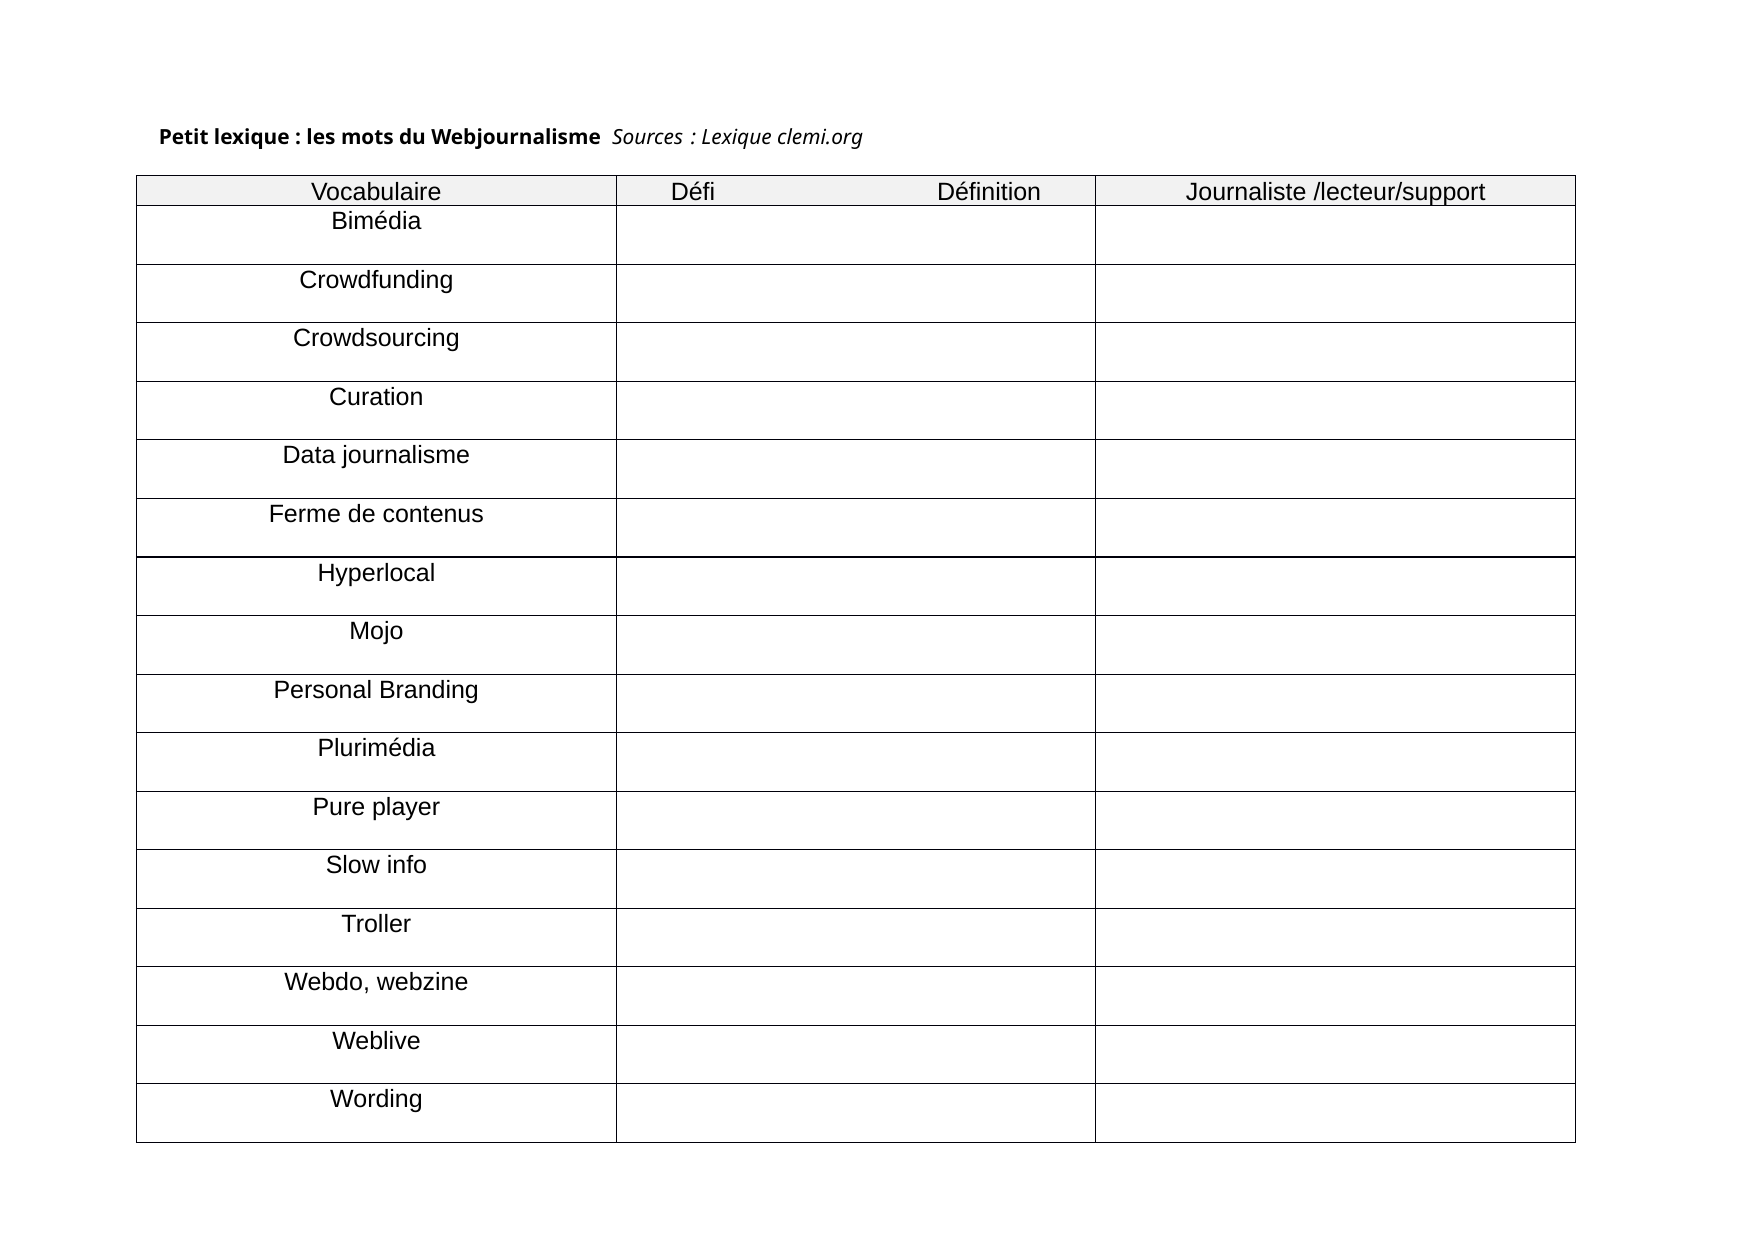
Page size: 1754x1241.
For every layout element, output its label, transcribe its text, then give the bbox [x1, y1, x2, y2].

table_cell [617, 967, 1095, 1025]
table_header Vocabulaire [137, 176, 616, 205]
table_cell [617, 675, 1095, 732]
table_cell [1096, 323, 1575, 381]
table_cell [617, 733, 1095, 791]
table_cell [1096, 1026, 1575, 1083]
table_cell [1096, 558, 1575, 615]
table_cell [617, 909, 1095, 966]
table_header Journaliste /lecteur/support [1096, 176, 1575, 205]
table_cell [617, 499, 1095, 556]
table_cell [617, 265, 1095, 322]
table_cell Crowdsourcing [137, 323, 616, 381]
table_cell [617, 558, 1095, 615]
table_cell [1096, 616, 1575, 673]
table_cell Troller [137, 909, 616, 966]
table_cell [617, 440, 1095, 498]
table_cell [1096, 265, 1575, 322]
table_cell [1096, 440, 1575, 498]
table_cell [1096, 499, 1575, 556]
table_cell [617, 1026, 1095, 1083]
table_cell [617, 1084, 1095, 1142]
table_cell Plurimédia [137, 733, 616, 791]
table_cell [1096, 675, 1575, 732]
table_cell [1096, 967, 1575, 1025]
table_cell Ferme de contenus [137, 499, 616, 556]
table_cell [1096, 850, 1575, 908]
table_cell [617, 206, 1095, 264]
table_cell [1096, 1084, 1575, 1142]
table_cell Slow info [137, 850, 616, 908]
table_cell [1096, 909, 1575, 966]
table_cell [617, 850, 1095, 908]
table_header Défi Définition [617, 176, 1095, 205]
table_cell Weblive [137, 1026, 616, 1083]
table_cell [1096, 733, 1575, 791]
table_cell [1096, 382, 1575, 439]
table_cell Data journalisme [137, 440, 616, 498]
table_cell [617, 323, 1095, 381]
table_cell [1096, 792, 1575, 849]
table_cell Hyperlocal [137, 558, 616, 615]
table_cell [617, 616, 1095, 673]
table_cell Pure player [137, 792, 616, 849]
table_cell Personal Branding [137, 675, 616, 732]
table_cell Wording [137, 1084, 616, 1142]
table_cell [617, 382, 1095, 439]
text Petit lexique : les mots du Webjournalisme Sources : Lexique clemi.org [148, 122, 1606, 150]
table_cell Curation [137, 382, 616, 439]
table_cell Mojo [137, 616, 616, 673]
table_cell Crowdfunding [137, 265, 616, 322]
table_cell [617, 792, 1095, 849]
table_cell Webdo, webzine [137, 967, 616, 1025]
table_cell [1096, 206, 1575, 264]
table_cell Bimédia [137, 206, 616, 264]
